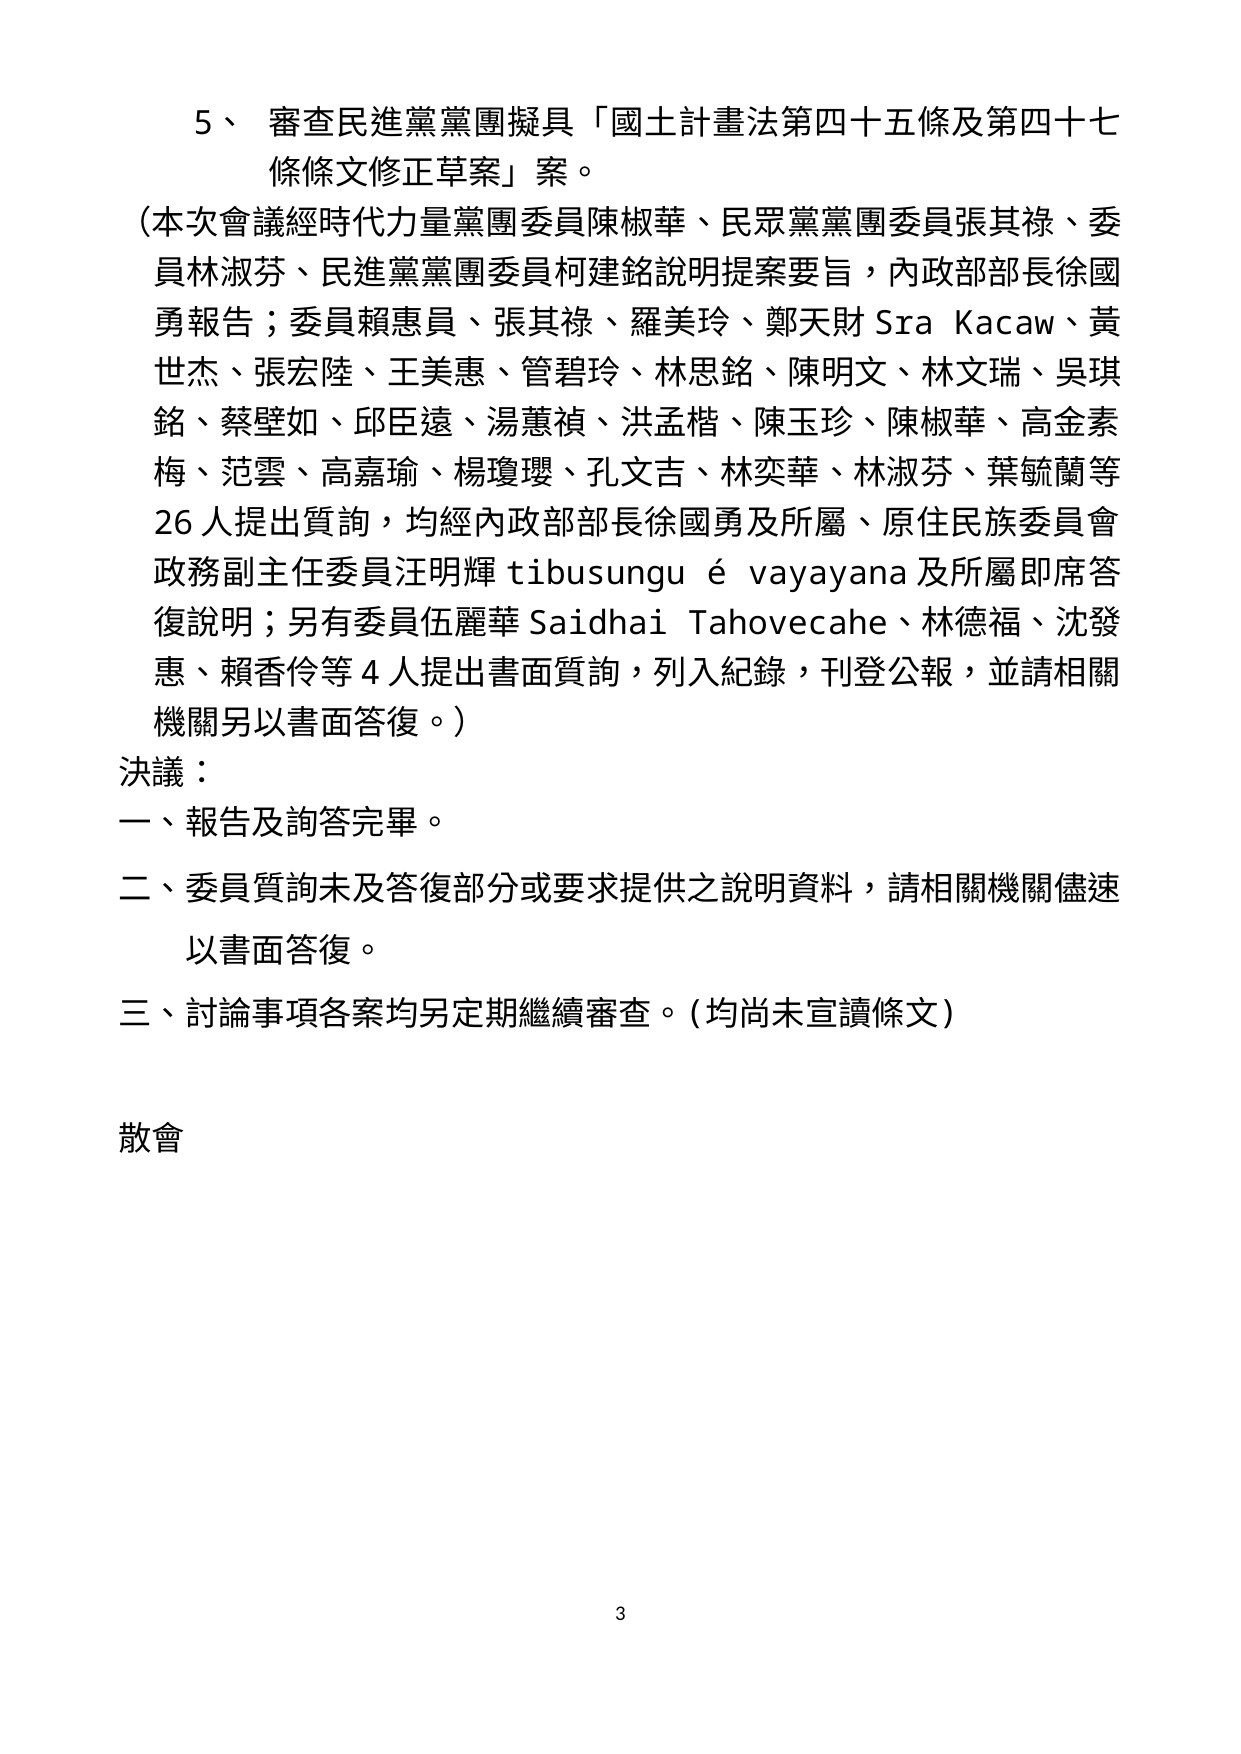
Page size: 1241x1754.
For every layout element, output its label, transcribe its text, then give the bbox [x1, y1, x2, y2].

list 審查民進黨黨團擬具「國土計畫法第四十五條及第四十七條條文修正草案」案。 [193, 94, 1122, 194]
text 一、報告及詢答完畢。 [118, 794, 1122, 844]
text 散會 [118, 1094, 1122, 1157]
text 三、討論事項各案均另定期繼續審查。(均尚未宣讀條文) [118, 969, 1122, 1032]
text 二、委員質詢未及答復部分或要求提供之說明資料，請相關機關儘速以書面答復。 [118, 844, 1122, 969]
text 決議： [118, 744, 1122, 794]
text （本次會議經時代力量黨團委員陳椒華、民眾黨黨團委員張其祿、委員林淑芬、民進黨黨團委員柯建銘說明提案要旨，內政部部長徐國勇報告；委員賴惠員、張其祿、羅美玲、鄭天財Sra Kacaw、黃世杰、張宏陸、王美惠、管碧玲、林思銘、陳明文、林文瑞、吳琪銘、蔡壁如、邱臣遠、湯蕙禎、洪孟楷、陳玉珍、陳椒華、高金素梅、范雲、高嘉瑜、楊瓊瓔、孔文吉、林奕華、林淑芬、葉毓蘭等26人提出質詢，均經內政部部長徐國勇及所屬、原住民族委員會政務副主任委員汪明輝tibusungu é vayayana及所屬即席答復說明；另有委員伍麗華Saidhai Tahovecahe、林德福、沈發惠、賴香伶等4人提出書面質詢，列入紀錄，刊登公報，並請相關機關另以書面答復。） [118, 194, 1122, 744]
